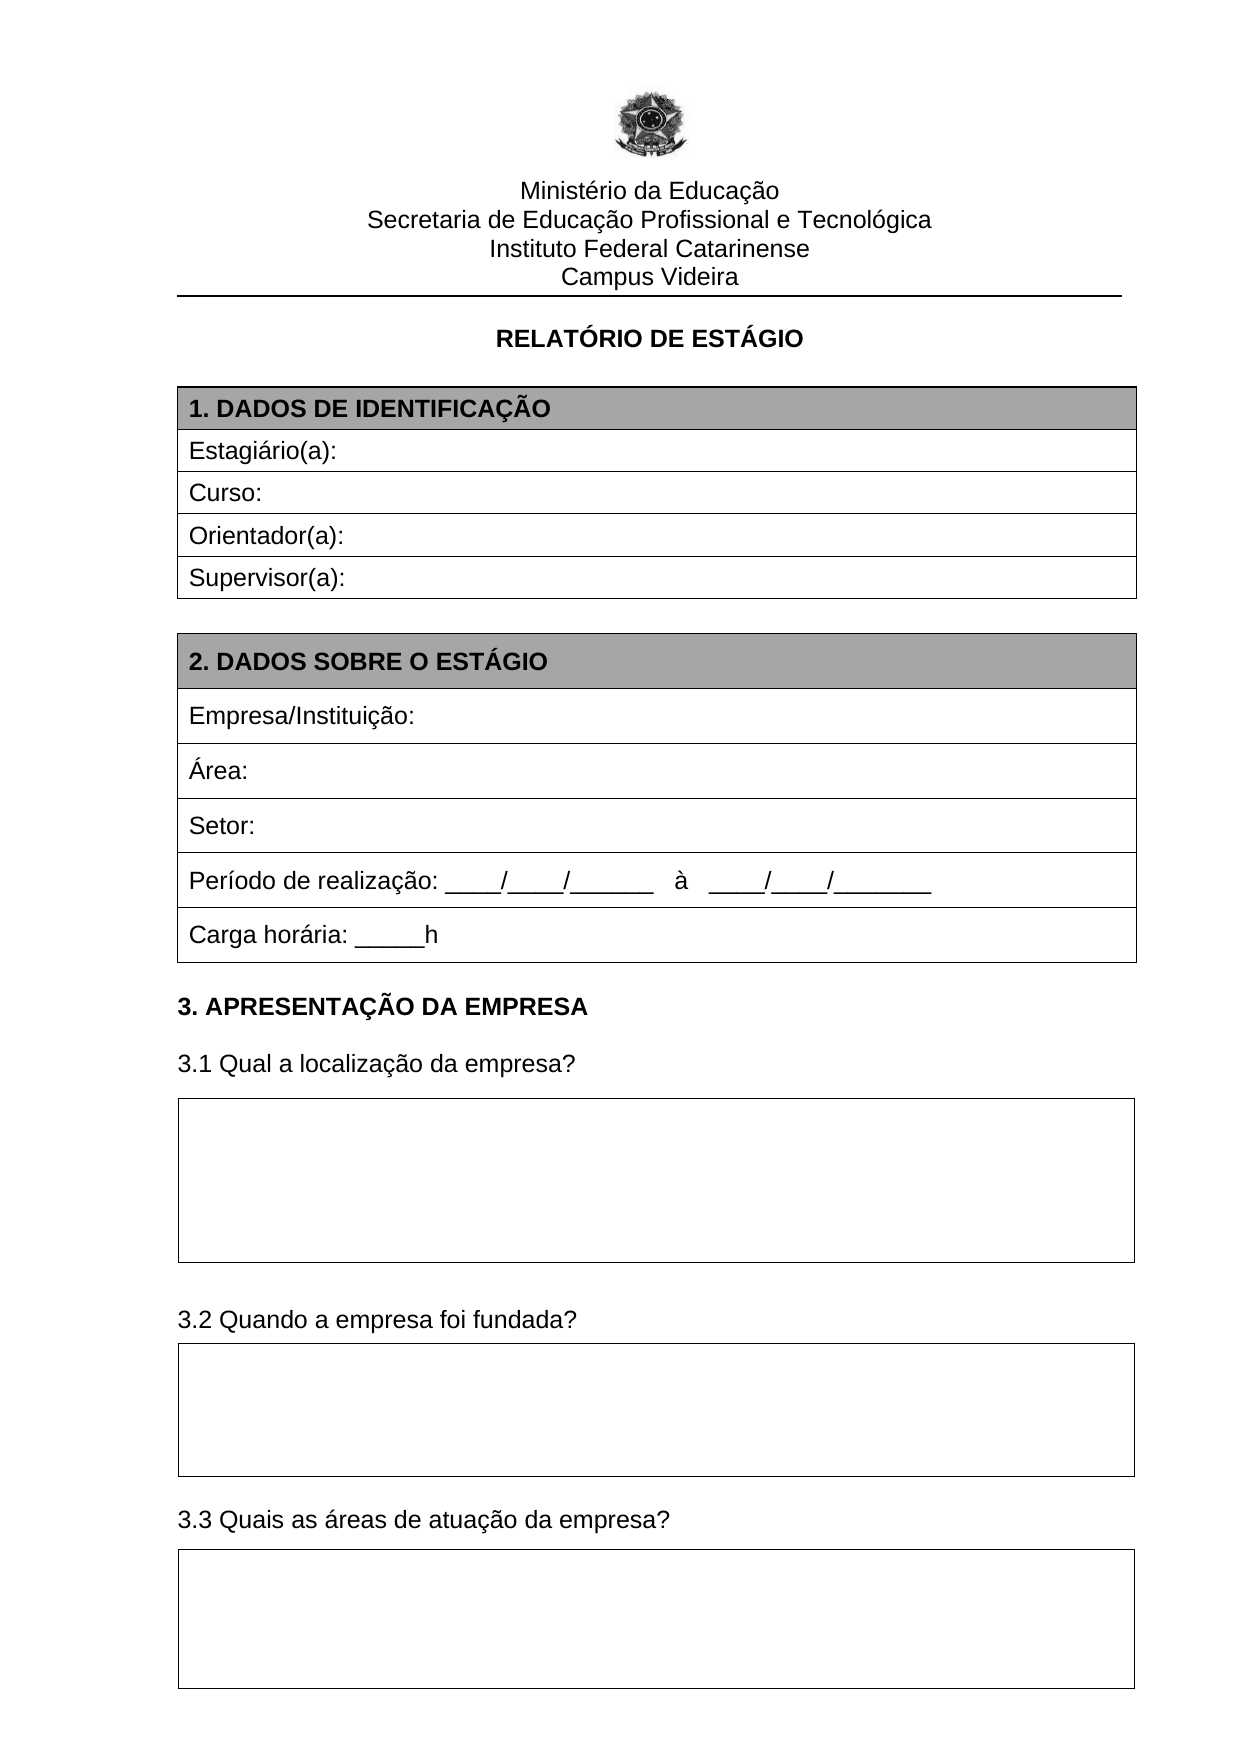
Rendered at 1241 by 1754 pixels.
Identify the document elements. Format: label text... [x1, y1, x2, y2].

table_cell Área: [178, 744, 1136, 797]
table_header 2. DADOS SOBRE O ESTÁGIO [178, 634, 1136, 688]
table_cell Carga horária: _____h [178, 908, 1136, 962]
subtitle RELATÓRIO DE ESTÁGIO [177, 324, 1122, 352]
text 3.3 Quais as áreas de atuação da empresa? [177, 1504, 1122, 1533]
table_cell Setor: [178, 799, 1136, 852]
table_cell Orientador(a): [178, 514, 1136, 556]
table_cell Curso: [178, 472, 1136, 513]
text 3.1 Qual a localização da empresa? [177, 1049, 1122, 1078]
table_cell Empresa/Instituição: [178, 689, 1136, 743]
table_cell Período de realização: ____/____/______ à ____/____/_______ [178, 853, 1136, 907]
table_cell Estagiário(a): [178, 430, 1136, 471]
text 3. APRESENTAÇÃO DA EMPRESA [177, 992, 1122, 1020]
table_header 1. DADOS DE IDENTIFICAÇÃO [178, 388, 1136, 429]
text 3.2 Quando a empresa foi fundada? [177, 1305, 1122, 1334]
table_cell Supervisor(a): [178, 557, 1136, 598]
